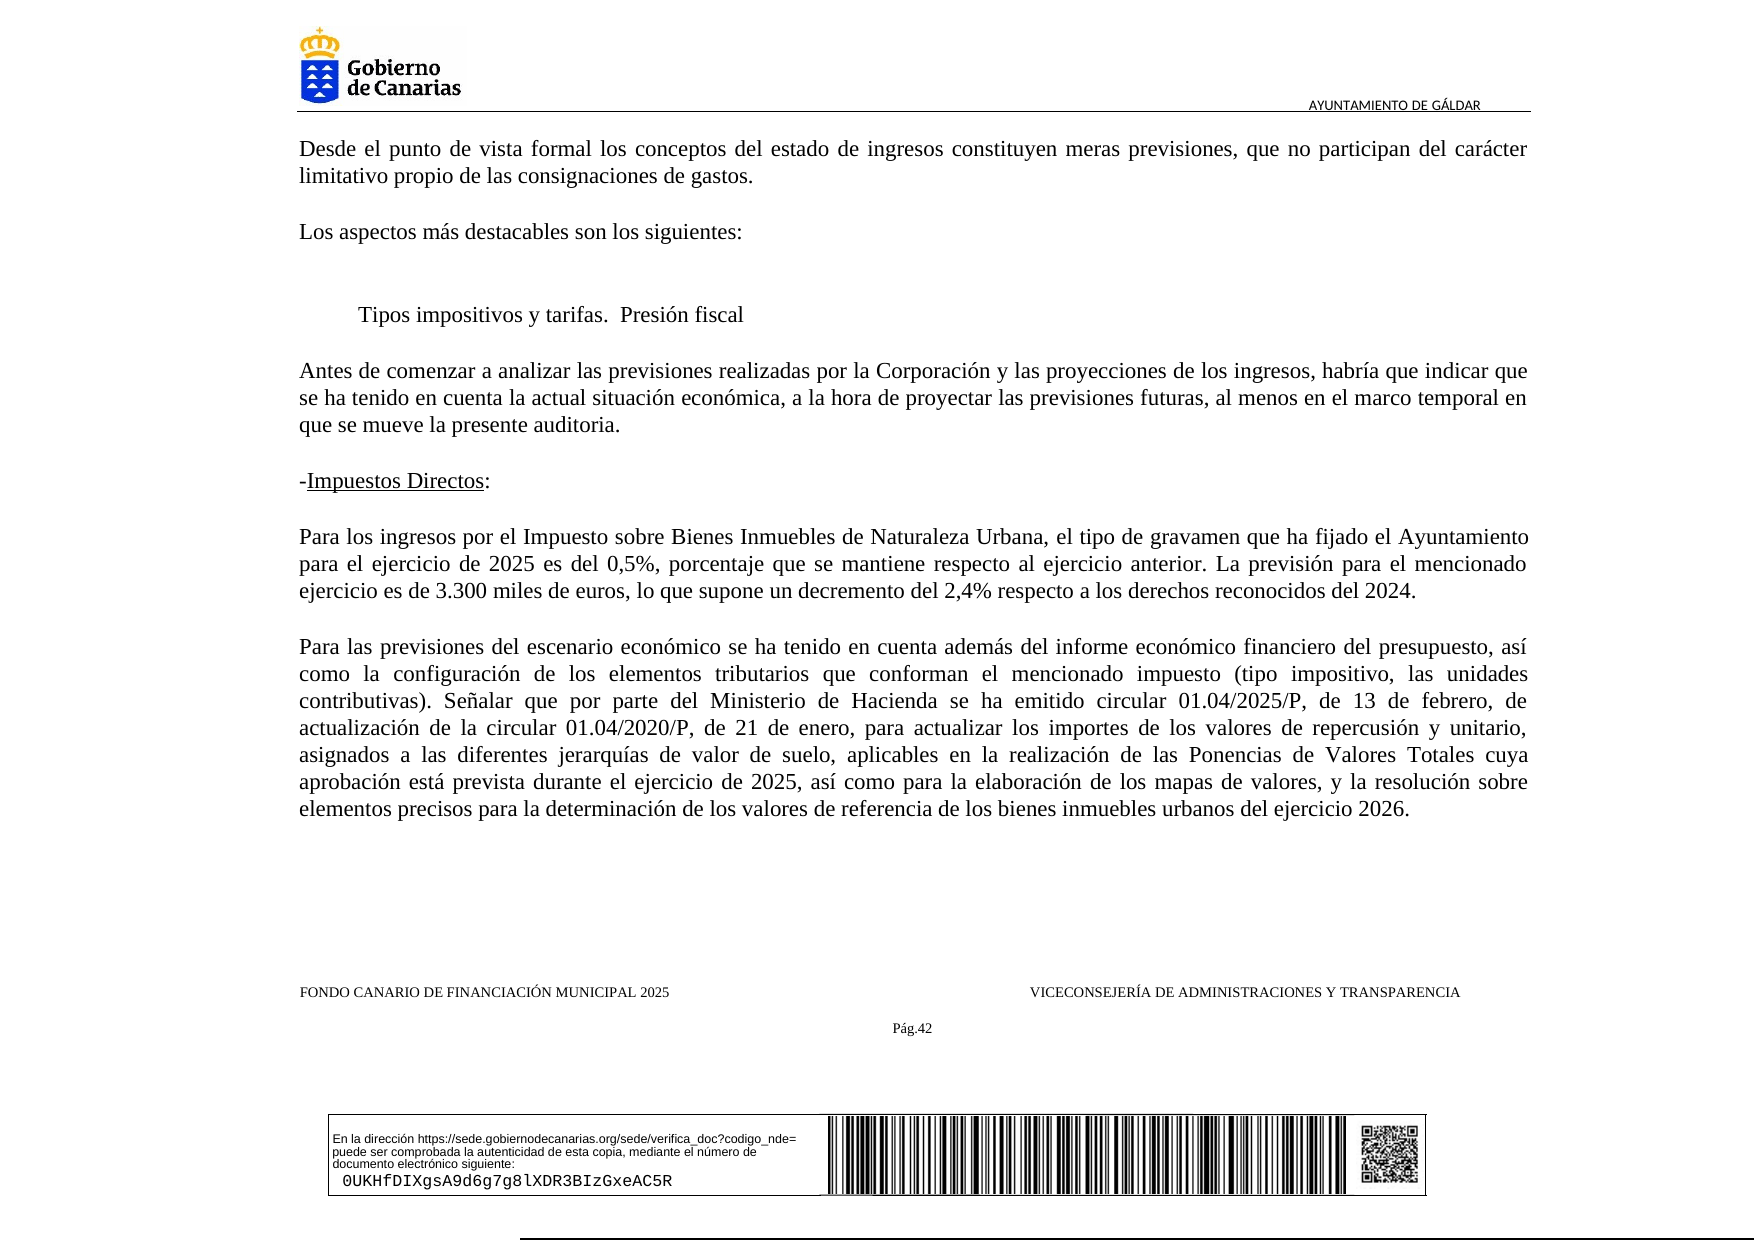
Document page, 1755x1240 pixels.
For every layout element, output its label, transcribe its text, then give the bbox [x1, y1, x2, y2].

text Para las previsiones del escenario económico se ha tenido en cuenta además del informe económico financiero del presupuesto, así como la configuración de los elementos tributarios que conforman el mencionado impuesto (tipo impositivo, las unidades contributivas). Señalar que por parte del Ministerio de Hacienda se ha emitido circular 01.04/2025/P, de 13 de febrero, de actualización de la circular 01.04/2020/P, de 21 de enero, para actualizar los importes de los valores de repercusión y unitario, asignados a las diferentes jerarquías de valor de suelo, aplicables en la realización de las Ponencias de Valores Totales cuya aprobación está prevista durante el ejercicio de 2025, así como para la elaboración de los mapas de valores, y la resolución sobre elementos precisos para la determinación de los valores de referencia de los bienes inmuebles urbanos del ejercicio 2026. [299, 633, 1530, 822]
text -Impuestos Directos: [299, 467, 1554, 493]
text Los aspectos más destacables son los siguientes: [299, 218, 1530, 244]
text  Tipos impositivos y tarifas. Presión fiscal [334, 301, 1530, 328]
text Antes de comenzar a analizar las previsiones realizadas por la Corporación y las proyecciones de los ingresos, habría que indicar que se ha tenido en cuenta la actual situación económica, a la hora de proyectar las previsiones futuras, al menos en el marco temporal en que se mueve la presente auditoria. [299, 357, 1530, 438]
text Desde el punto de vista formal los conceptos del estado de ingresos constituyen meras previsiones, que no participan del carácter limitativo propio de las consignaciones de gastos. [299, 135, 1530, 188]
text Para los ingresos por el Impuesto sobre Bienes Inmuebles de Naturaleza Urbana, el tipo de gravamen que ha fijado el Ayuntamiento para el ejercicio de 2025 es del 0,5%, porcentaje que se mantiene respecto al ejercicio anterior. La previsión para el mencionado ejercicio es de 3.300 miles de euros, lo que supone un decremento del 2,4% respecto a los derechos reconocidos del 2024. [299, 523, 1530, 604]
